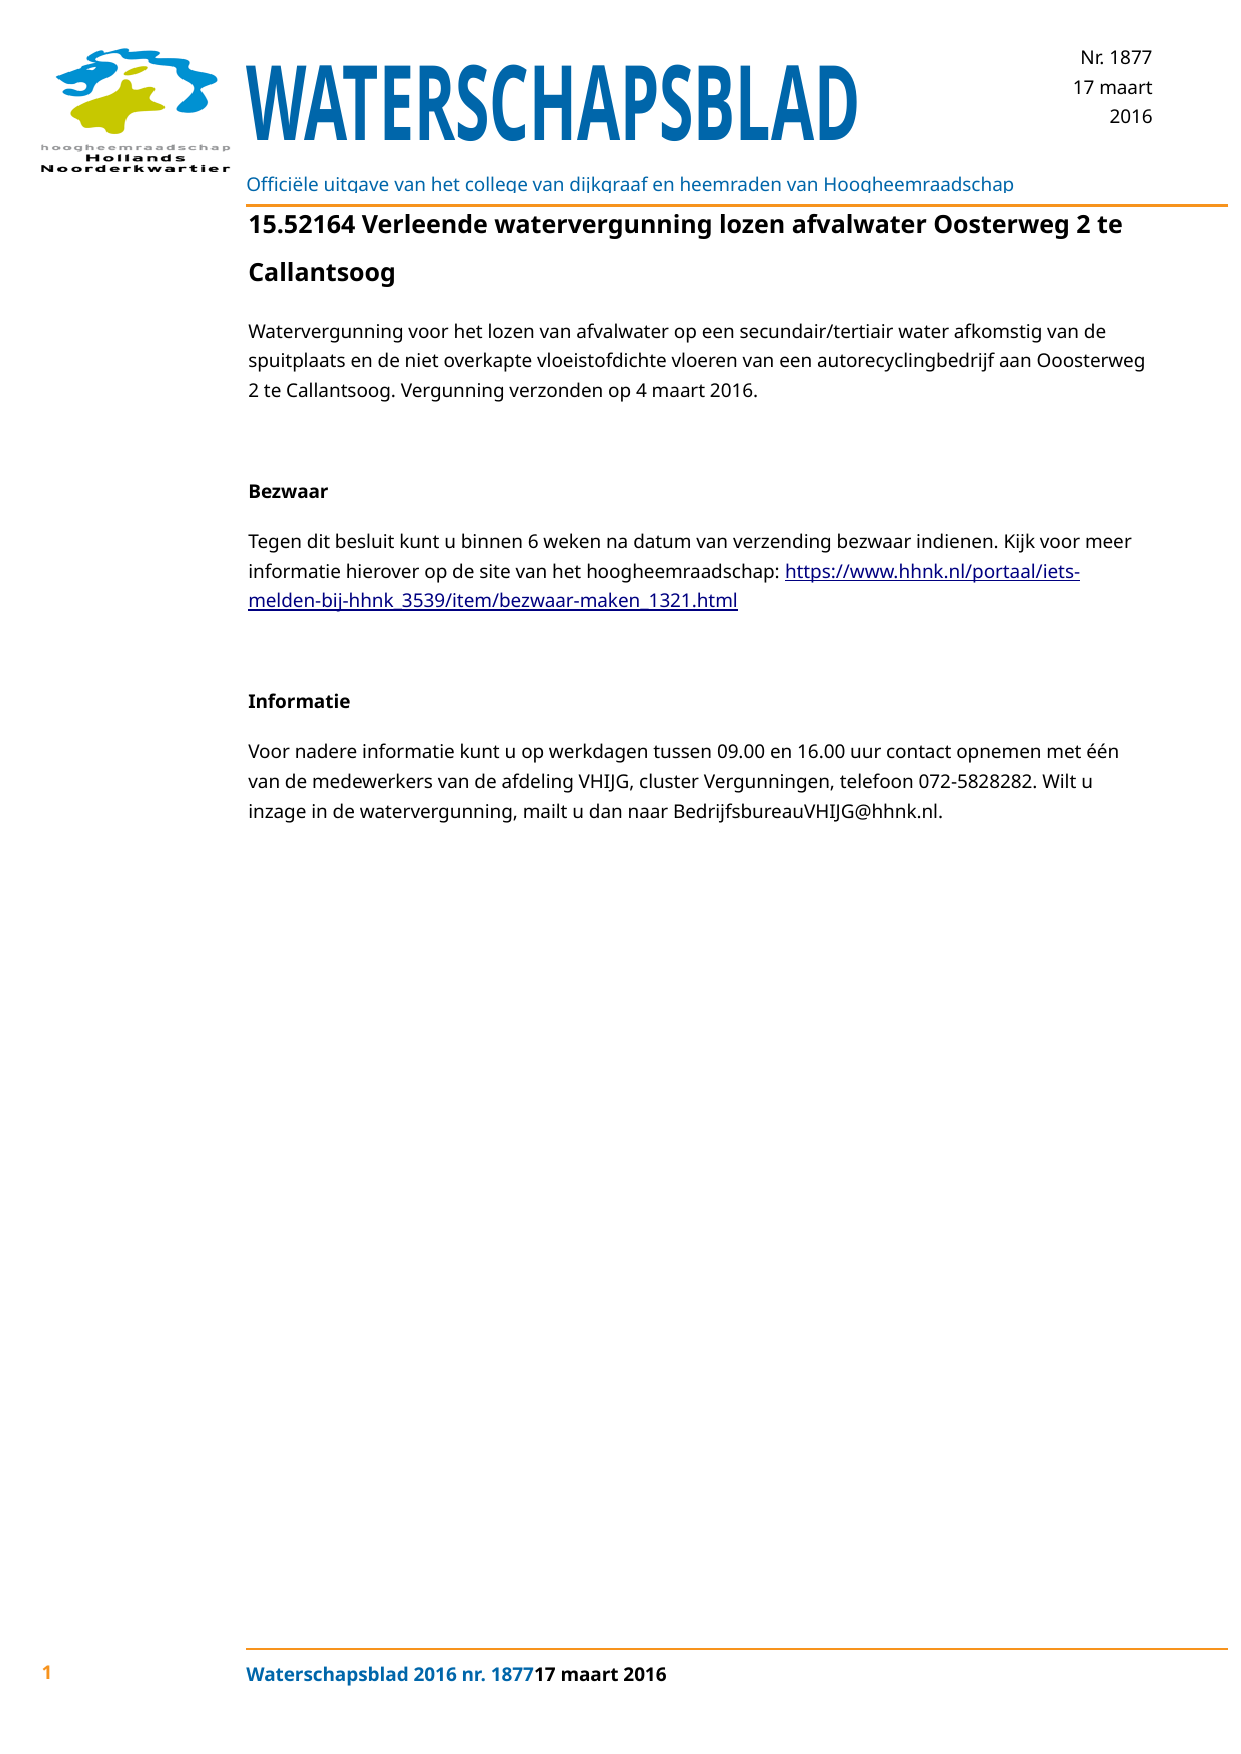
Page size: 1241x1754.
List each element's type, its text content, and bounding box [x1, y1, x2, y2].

text 15.52164 Verleende watervergunning lozen afvalwater Oosterweg 2 te Callantsoog [248, 207, 1152, 288]
picture [41, 47, 231, 172]
text Voor nadere informatie kunt u op werkdagen tussen 09.00 en 16.00 uur contact opnemen met één van de medewerkers van de afdeling VHIJG, cluster Vergunningen, telefoon 072-5828282. Wilt u inzage in de watervergunning, mailt u dan naar BedrijfsbureauVHIJG@hhnk.nl. [248, 739, 1152, 824]
text Bezwaar [248, 478, 1152, 504]
text Informatie [248, 688, 1152, 714]
text Tegen dit besluit kunt u binnen 6 weken na datum van verzending bezwaar indienen. Kijk voor meer informatie hierover op de site van het hoogheemraadschap: https://www.hhnk.nl/portaal/iets-melden-bij-hhnk_3539/item/bezwaar-maken_1321.html [248, 528, 1152, 613]
text Watervergunning voor het lozen van afvalwater op een secundair/tertiair water afkomstig van de spuitplaats en de niet overkapte vloeistofdichte vloeren van een autorecyclingbedrijf aan Ooosterweg 2 te Callantsoog. Vergunning verzonden op 4 maart 2016. [248, 318, 1152, 403]
